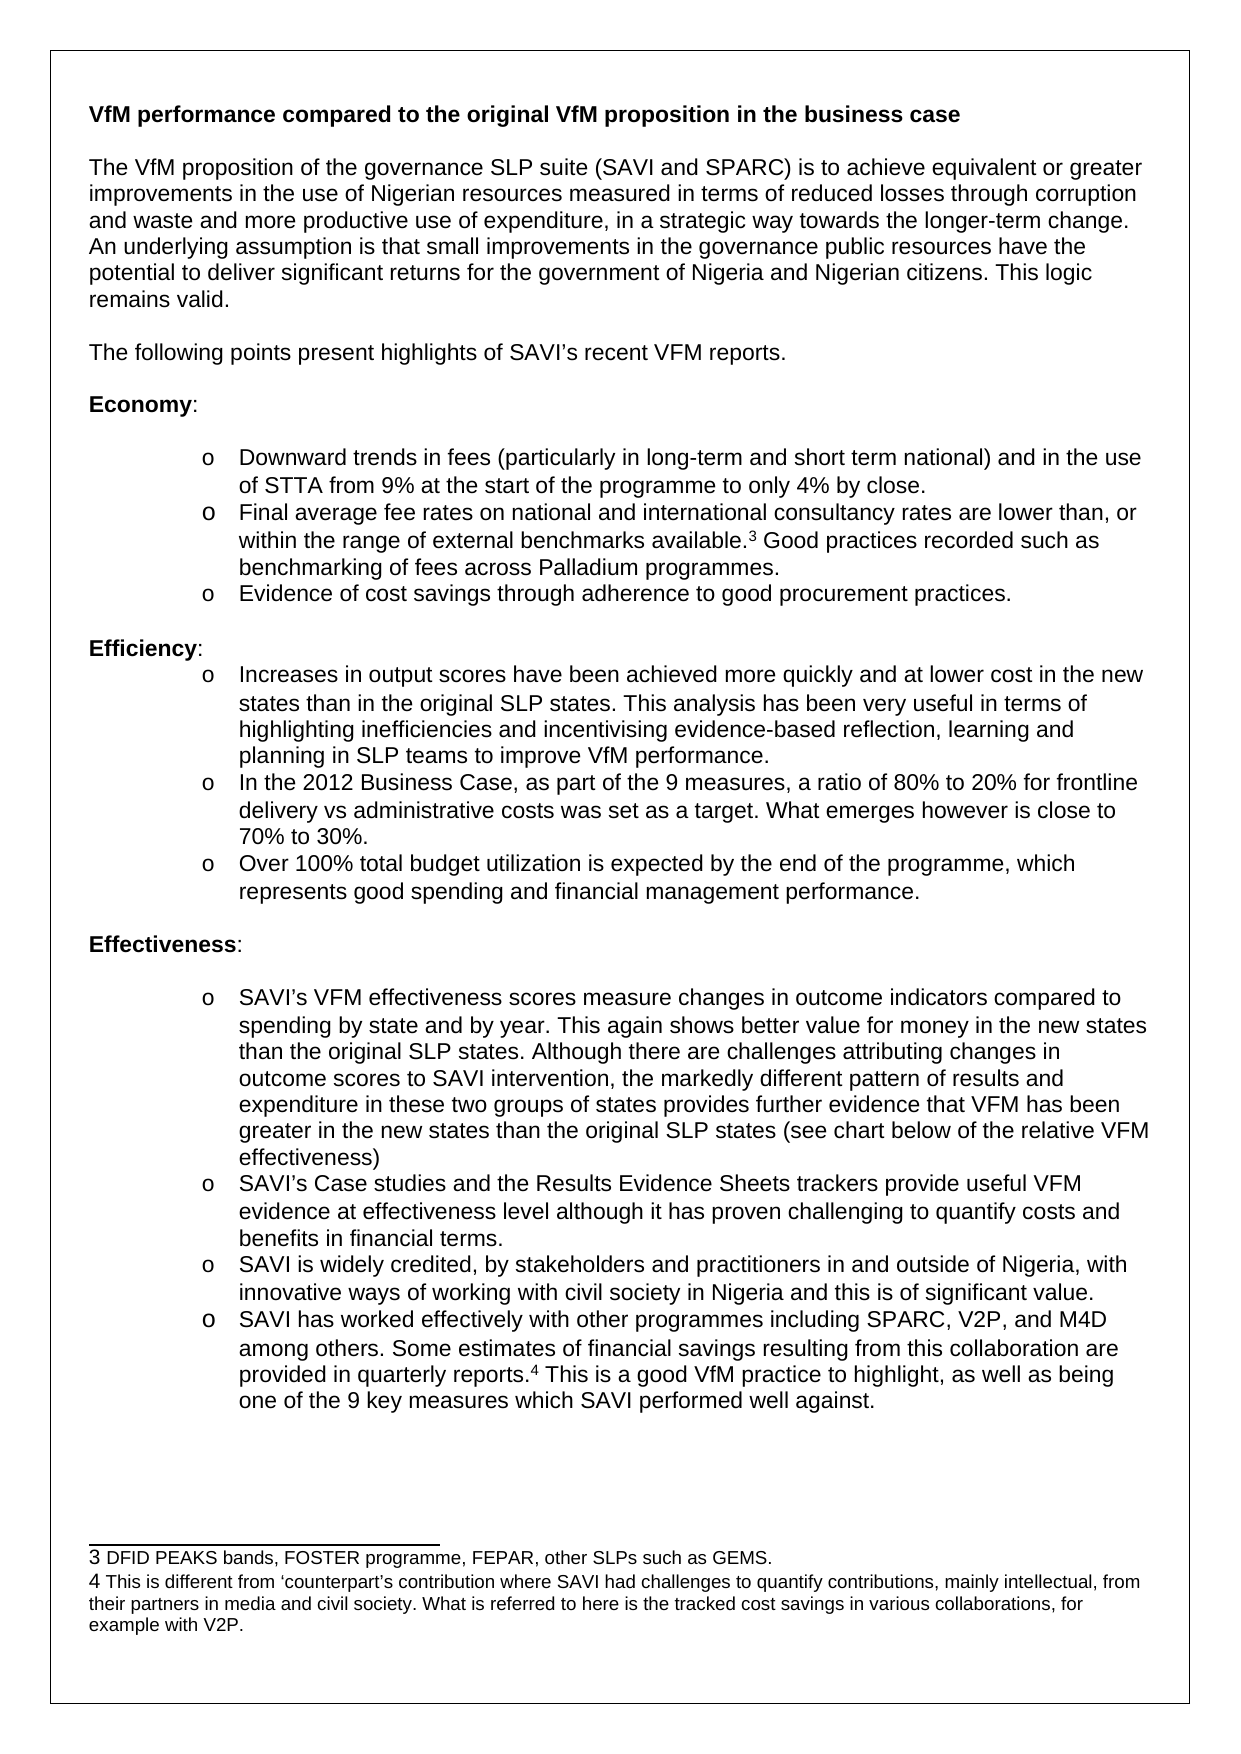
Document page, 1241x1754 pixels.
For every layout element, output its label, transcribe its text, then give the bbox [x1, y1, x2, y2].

list Final average fee rates on national and international consultancy rates are lower than, or within the range of external benchmarks available. Good practices recorded such as benchmarking of fees across Palladium programmes. [201, 498, 1152, 580]
text VfM performance compared to the original VfM proposition in the business case [89, 101, 1152, 128]
text The following points present highlights of SAVI’s recent VFM reports. [89, 338, 1152, 365]
list Increases in output scores have been achieved more quickly and at lower cost in the new states than in the original SLP states. This analysis has been very useful in terms of highlighting inefficiencies and incentivising evidence-based reflection, learning and planning in SLP teams to improve VfM performance. [201, 661, 1152, 769]
list This is different from ‘counterpart’s contribution where SAVI had challenges to quantify contributions, mainly intellectual, from their partners in media and civil society. What is referred to here is the tracked cost savings in various collaborations, for example with V2P. [89, 1569, 1152, 1636]
list Downward trends in fees (particularly in long-term and short term national) and in the use of STTA from 9% at the start of the programme to only 4% by close. [201, 444, 1152, 498]
list SAVI has worked effectively with other programmes including SPARC, V2P, and M4D among others. Some estimates of financial savings resulting from this collaboration are provided in quarterly reports. This is a good VfM practice to highlight, as well as being one of the 9 key measures which SAVI performed well against. [201, 1306, 1152, 1414]
text Efficiency: [89, 635, 1152, 661]
text The VfM proposition of the governance SLP suite (SAVI and SPARC) is to achieve equivalent or greater improvements in the use of Nigerian resources measured in terms of reduced losses through corruption and waste and more productive use of expenditure, in a strategic way towards the longer-term change. An underlying assumption is that small improvements in the governance public resources have the potential to deliver significant returns for the government of Nigeria and Nigerian citizens. This logic remains valid. [89, 154, 1152, 312]
list Over 100% total budget utilization is expected by the end of the programme, which represents good spending and financial management performance. [201, 850, 1152, 904]
text Economy: [89, 391, 1152, 417]
list SAVI is widely credited, by stakeholders and practitioners in and outside of Nigeria, with innovative ways of working with civil society in Nigeria and this is of significant value. [201, 1251, 1152, 1306]
text Effectiveness: [89, 931, 1152, 957]
list Evidence of cost savings through adherence to good procurement practices. [201, 580, 1152, 608]
list In the 2012 Business Case, as part of the 9 measures, a ratio of 80% to 20% for frontline delivery vs administrative costs was set as a target. What emerges however is close to 70% to 30%. [201, 769, 1152, 850]
list SAVI’s VFM effectiveness scores measure changes in outcome indicators compared to spending by state and by year. This again shows better value for money in the new states than the original SLP states. Although there are challenges attributing changes in outcome scores to SAVI intervention, the markedly different pattern of results and expenditure in these two groups of states provides further evidence that VFM has been greater in the new states than the original SLP states (see chart below of the relative VFM effectiveness) [201, 983, 1152, 1170]
list SAVI’s Case studies and the Results Evidence Sheets trackers provide useful VFM evidence at effectiveness level although it has proven challenging to quantify costs and benefits in financial terms. [201, 1170, 1152, 1251]
list DFID PEAKS bands, FOSTER programme, FEPAR, other SLPs such as GEMS. [89, 1545, 1152, 1569]
